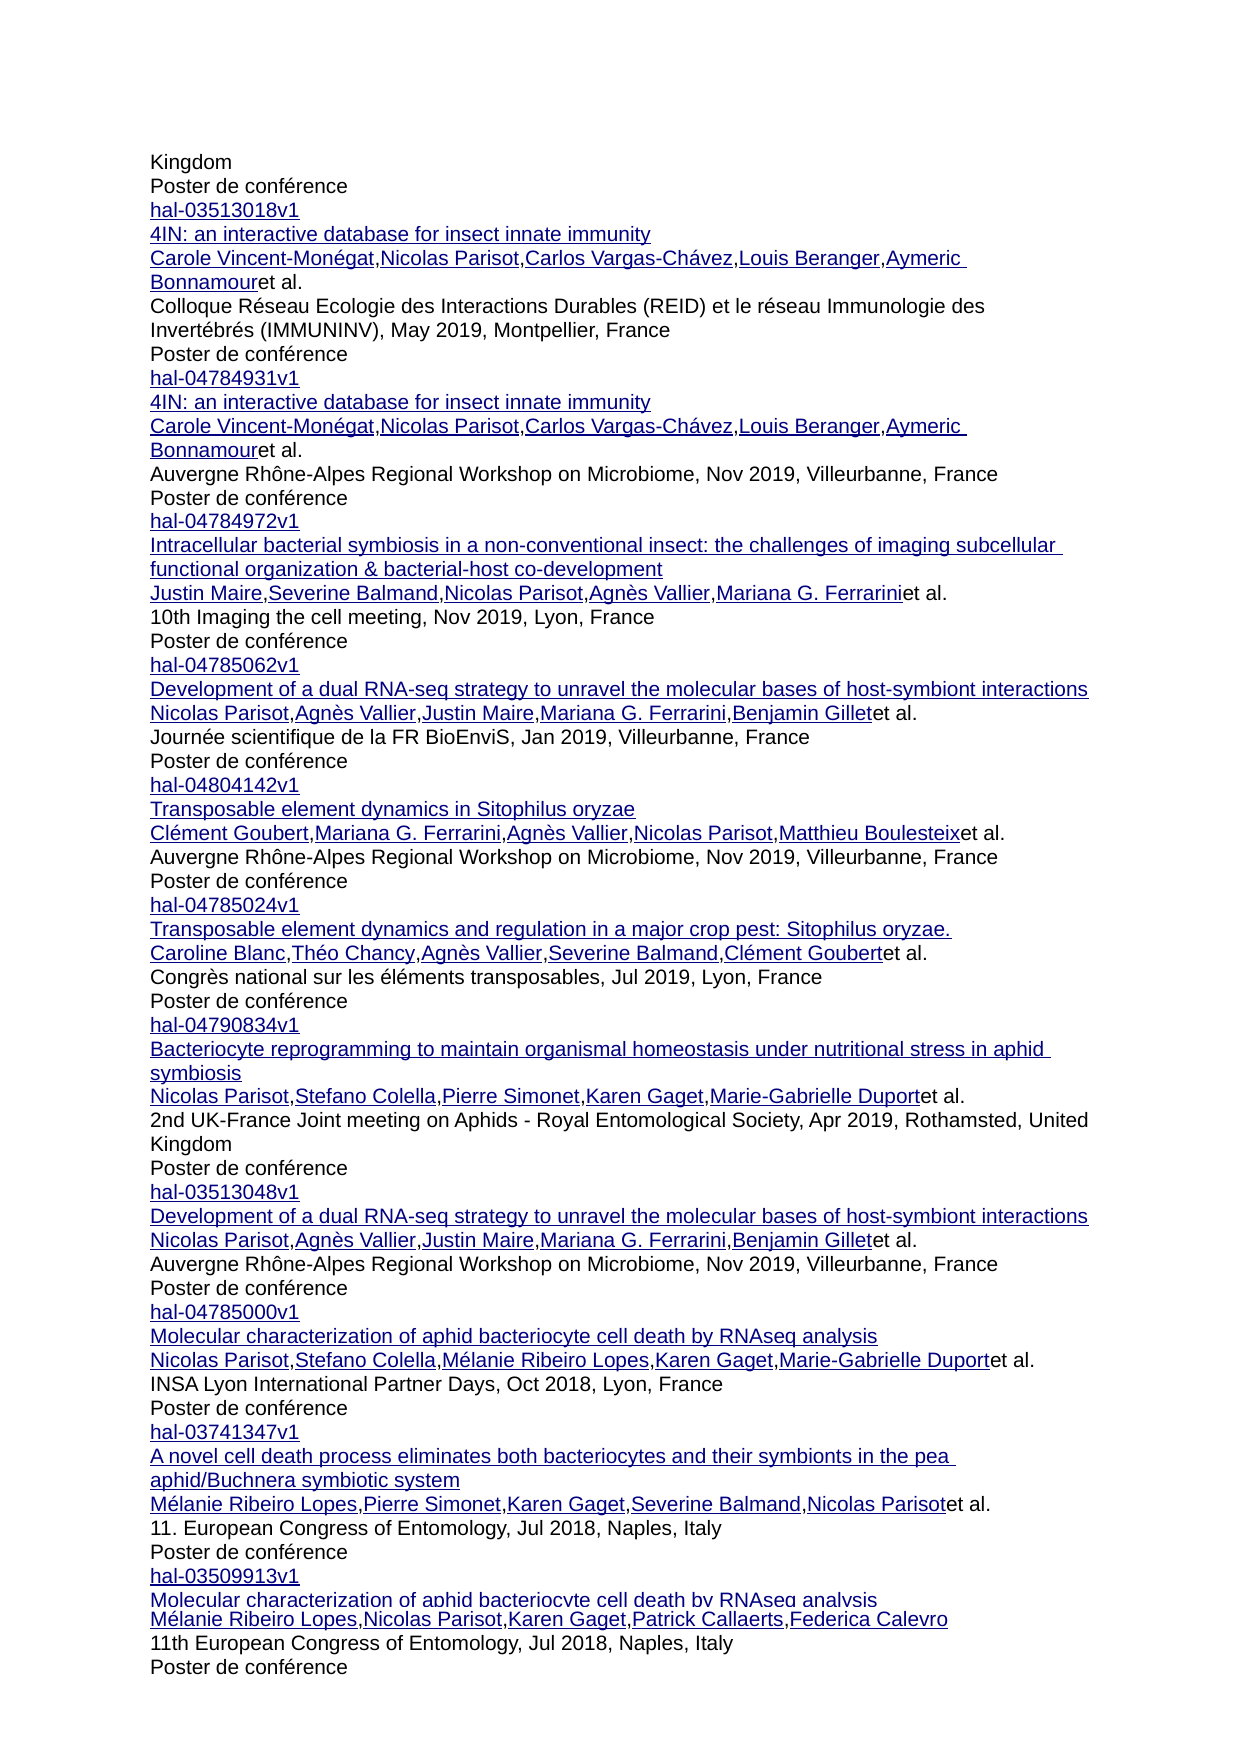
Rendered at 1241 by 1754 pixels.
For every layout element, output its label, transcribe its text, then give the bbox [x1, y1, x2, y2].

table_cell 4IN: an interactive database for insect innate immunity Carole Vincent-Monégat,Nicolas Parisot,Carlos Vargas-Chávez,Louis Beranger,Aymeric Bonnamouret al. Auvergne Rhône-Alpes Regional Workshop on Microbiome, Nov 2019, Villeurbanne, France Poster de conférence hal-04784972v1 [150, 390, 1090, 533]
table_cell Molecular characterization of aphid bacteriocyte cell death by RNAseq analysis Mélanie Ribeiro Lopes,Nicolas Parisot,Karen Gaget,Patrick Callaerts,Federica Calevro 11th European Congress of Entomology, Jul 2018, Naples, Italy Poster de conférence [150, 1588, 1090, 1679]
table_cell Development of a dual RNA-seq strategy to unravel the molecular bases of host-symbiont interactions Nicolas Parisot,Agnès Vallier,Justin Maire,Mariana G. Ferrarini,Benjamin Gilletet al. Auvergne Rhône-Alpes Regional Workshop on Microbiome, Nov 2019, Villeurbanne, France Poster de conférence hal-04785000v1 [150, 1204, 1090, 1324]
table_cell 4IN: an interactive database for insect innate immunity Carole Vincent-Monégat,Nicolas Parisot,Carlos Vargas-Chávez,Louis Beranger,Aymeric Bonnamouret al. Colloque Réseau Ecologie des Interactions Durables (REID) et le réseau Immunologie des Invertébrés (IMMUNINV), May 2019, Montpellier, France Poster de conférence hal-04784931v1 [150, 222, 1090, 389]
table_cell A novel cell death process eliminates both bacteriocytes and their symbionts in the pea aphid/Buchnera symbiotic system Mélanie Ribeiro Lopes,Pierre Simonet,Karen Gaget,Severine Balmand,Nicolas Parisotet al. 11. European Congress of Entomology, Jul 2018, Naples, Italy Poster de conférence hal-03509913v1 [150, 1444, 1090, 1587]
table_cell Kingdom Poster de conférence hal-03513018v1 [150, 150, 1090, 222]
table_cell Intracellular bacterial symbiosis in a non-conventional insect: the challenges of imaging subcellular functional organization & bacterial-host co-development Justin Maire,Severine Balmand,Nicolas Parisot,Agnès Vallier,Mariana G. Ferrariniet al. 10th Imaging the cell meeting, Nov 2019, Lyon, France Poster de conférence hal-04785062v1 [150, 533, 1090, 677]
table_cell Transposable element dynamics in Sitophilus oryzae Clément Goubert,Mariana G. Ferrarini,Agnès Vallier,Nicolas Parisot,Matthieu Boulesteixet al. Auvergne Rhône-Alpes Regional Workshop on Microbiome, Nov 2019, Villeurbanne, France Poster de conférence hal-04785024v1 [150, 797, 1090, 917]
table_cell Transposable element dynamics and regulation in a major crop pest: Sitophilus oryzae. Caroline Blanc,Théo Chancy,Agnès Vallier,Severine Balmand,Clément Goubertet al. Congrès national sur les éléments transposables, Jul 2019, Lyon, France Poster de conférence hal-04790834v1 [150, 917, 1090, 1036]
table_cell Bacteriocyte reprogramming to maintain organismal homeostasis under nutritional stress in aphid symbiosis Nicolas Parisot,Stefano Colella,Pierre Simonet,Karen Gaget,Marie-Gabrielle Duportet al. 2nd UK-France Joint meeting on Aphids - Royal Entomological Society, Apr 2019, Rothamsted, United Kingdom Poster de conférence hal-03513048v1 [150, 1036, 1090, 1204]
table_cell Molecular characterization of aphid bacteriocyte cell death by RNAseq analysis Nicolas Parisot,Stefano Colella,Mélanie Ribeiro Lopes,Karen Gaget,Marie-Gabrielle Duportet al. INSA Lyon International Partner Days, Oct 2018, Lyon, France Poster de conférence hal-03741347v1 [150, 1324, 1090, 1444]
table_cell Development of a dual RNA-seq strategy to unravel the molecular bases of host-symbiont interactions Nicolas Parisot,Agnès Vallier,Justin Maire,Mariana G. Ferrarini,Benjamin Gilletet al. Journée scientifique de la FR BioEnviS, Jan 2019, Villeurbanne, France Poster de conférence hal-04804142v1 [150, 677, 1090, 797]
